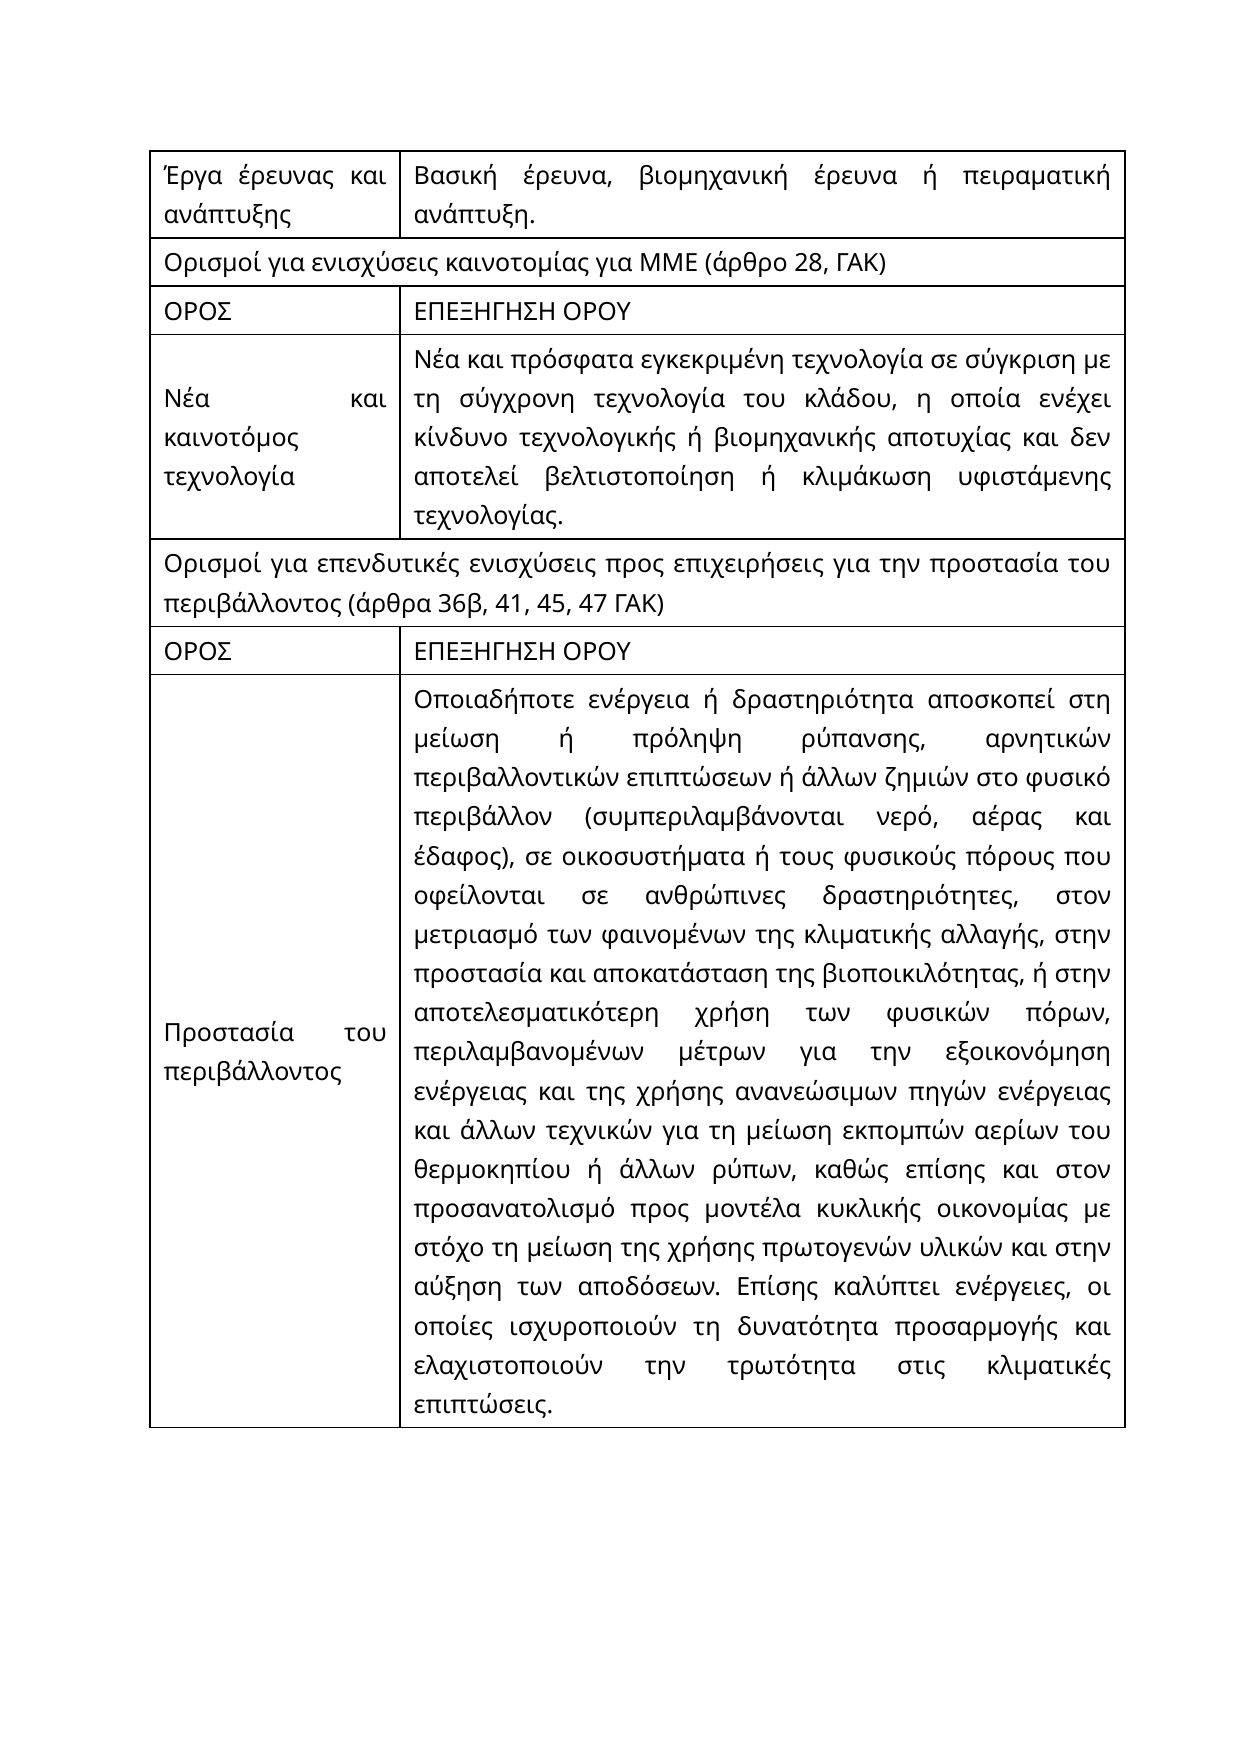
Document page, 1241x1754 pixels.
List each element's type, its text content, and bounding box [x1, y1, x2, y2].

table_cell Ορισμοί για ενισχύσεις καινοτομίας για ΜΜΕ (άρθρο 28, ΓΑΚ) [151, 239, 1124, 285]
table_cell Οποιαδήποτε ενέργεια ή δραστηριότητα αποσκοπεί στη μείωση ή πρόληψη ρύπανσης, αρνητικών περιβαλλοντικών επιπτώσεων ή άλλων ζημιών στο φυσικό περιβάλλον (συμπεριλαμβάνονται νερό, αέρας και έδαφος), σε οικοσυστήματα ή τους φυσικούς πόρους που οφείλονται σε ανθρώπινες δραστηριότητες, στον μετριασμό των φαινομένων της κλιματικής αλλαγής, στην προστασία και αποκατάσταση της βιοποικιλότητας, ή στην αποτελεσματικότερη χρήση των φυσικών πόρων, περιλαμβανομένων μέτρων για την εξοικονόμηση ενέργειας και της χρήσης ανανεώσιμων πηγών ενέργειας και άλλων τεχνικών για τη μείωση εκπομπών αερίων του θερμοκηπίου ή άλλων ρύπων, καθώς επίσης και στον προσανατολισμό προς μοντέλα κυκλικής οικονομίας με στόχο τη μείωση της χρήσης πρωτογενών υλικών και στην αύξηση των αποδόσεων. Επίσης καλύπτει ενέργειες, οι οποίες ισχυροποιούν τη δυνατότητα προσαρμογής και ελαχιστοποιούν την τρωτότητα στις κλιματικές επιπτώσεις. [401, 675, 1124, 1427]
table_cell Έργα έρευνας και ανάπτυξης [151, 152, 399, 237]
table_cell Νέα και πρόσφατα εγκεκριμένη τεχνολογία σε σύγκριση με τη σύγχρονη τεχνολογία του κλάδου, η οποία ενέχει κίνδυνο τεχνολογικής ή βιομηχανικής αποτυχίας και δεν αποτελεί βελτιστοποίηση ή κλιμάκωση υφιστάμενης τεχνολογίας. [401, 335, 1124, 538]
table_cell ΟΡΟΣ [151, 627, 399, 674]
table_cell ΕΠΕΞΗΓΗΣΗ ΟΡΟΥ [401, 627, 1124, 674]
table_cell Ορισμοί για επενδυτικές ενισχύσεις προς επιχειρήσεις για την προστασία του περιβάλλοντος (άρθρα 36β, 41, 45, 47 ΓΑΚ) [151, 540, 1124, 626]
table_cell ΕΠΕΞΗΓΗΣΗ ΟΡΟΥ [401, 287, 1124, 333]
table_cell Προστασία του περιβάλλοντος [151, 675, 399, 1427]
table_cell ΟΡΟΣ [151, 287, 399, 333]
table_cell Νέα και καινοτόμος τεχνολογία [151, 335, 399, 538]
table_cell Βασική έρευνα, βιομηχανική έρευνα ή πειραματική ανάπτυξη. [401, 152, 1124, 237]
